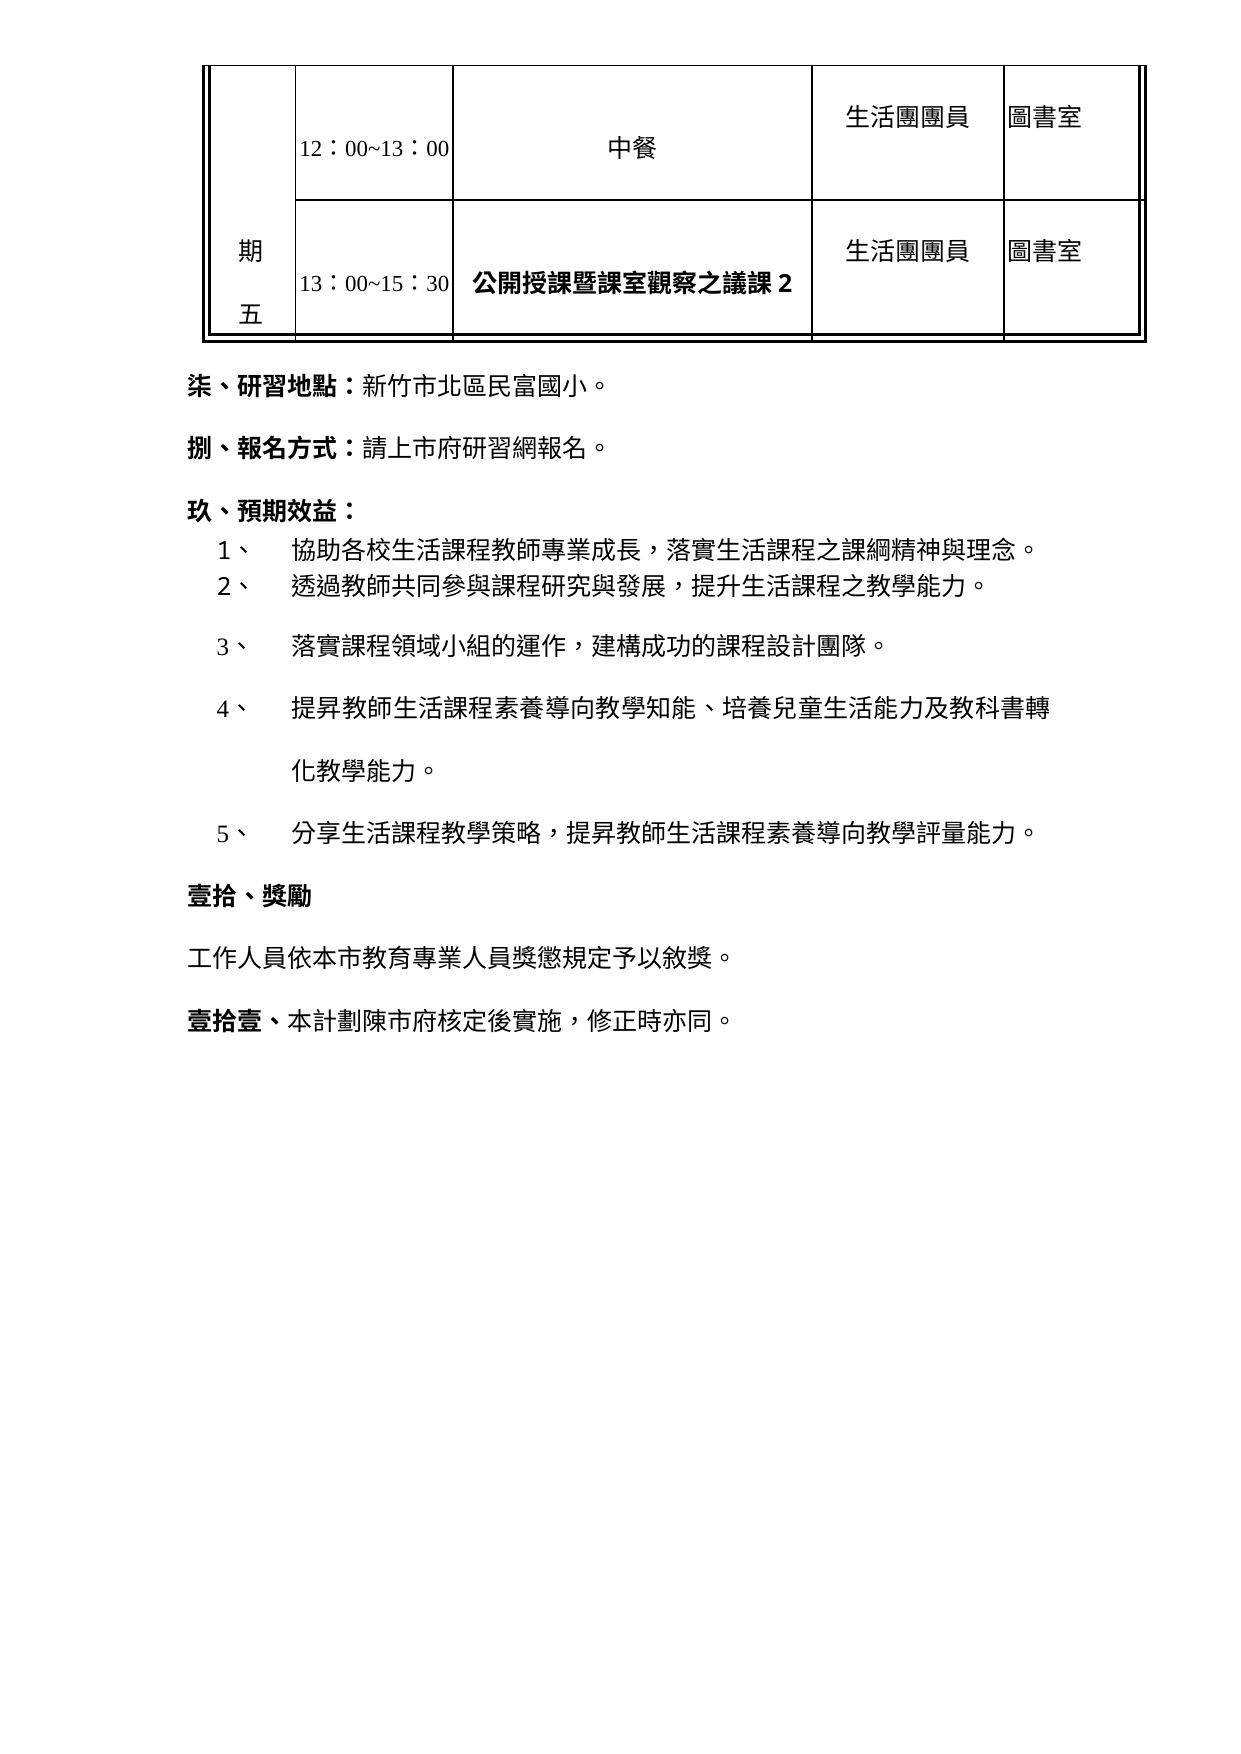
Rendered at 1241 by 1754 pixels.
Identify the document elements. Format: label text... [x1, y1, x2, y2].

table_cell 13：00~15：30 [296, 201, 452, 333]
list 提昇教師生活課程素養導向教學知能、培養兒童生活能力及教科書轉化教學能力。 [216, 665, 1053, 790]
table_cell 中餐 [454, 66, 811, 199]
list 協助各校生活課程教師專業成長，落實生活課程之課綱精神與理念。 [216, 530, 1053, 566]
text 柒、研習地點：新竹市北區民富國小。 [187, 343, 1053, 405]
list 分享生活課程教學策略，提昇教師生活課程素養導向教學評量能力。 [216, 790, 1053, 853]
list 透過教師共同參與課程研究與發展，提升生活課程之教學能力。 [216, 566, 1053, 603]
table_cell 生活團團員 [813, 66, 1003, 199]
table_cell 生活團團員 [813, 201, 1003, 333]
text 工作人員依本市教育專業人員獎懲規定予以敘獎。 [187, 915, 1053, 978]
table_cell 113 年 11 月 08 日 ︵ 星 期 五 ︶ [211, 66, 295, 333]
text 壹拾、獎勵 [187, 853, 1053, 915]
table_cell 公開授課暨課室觀察之議課2 [454, 201, 811, 333]
text 捌、報名方式：請上市府研習網報名。 [187, 405, 1053, 468]
table_cell 圖書室 [1005, 66, 1138, 199]
table_cell 圖書室 [1005, 201, 1138, 333]
text 玖、預期效益： [187, 468, 1053, 530]
table_cell 12：00~13：00 [296, 66, 452, 199]
text 壹拾壹、本計劃陳市府核定後實施，修正時亦同。 [187, 978, 1053, 1040]
list 落實課程領域小組的運作，建構成功的課程設計團隊。 [216, 603, 1053, 665]
